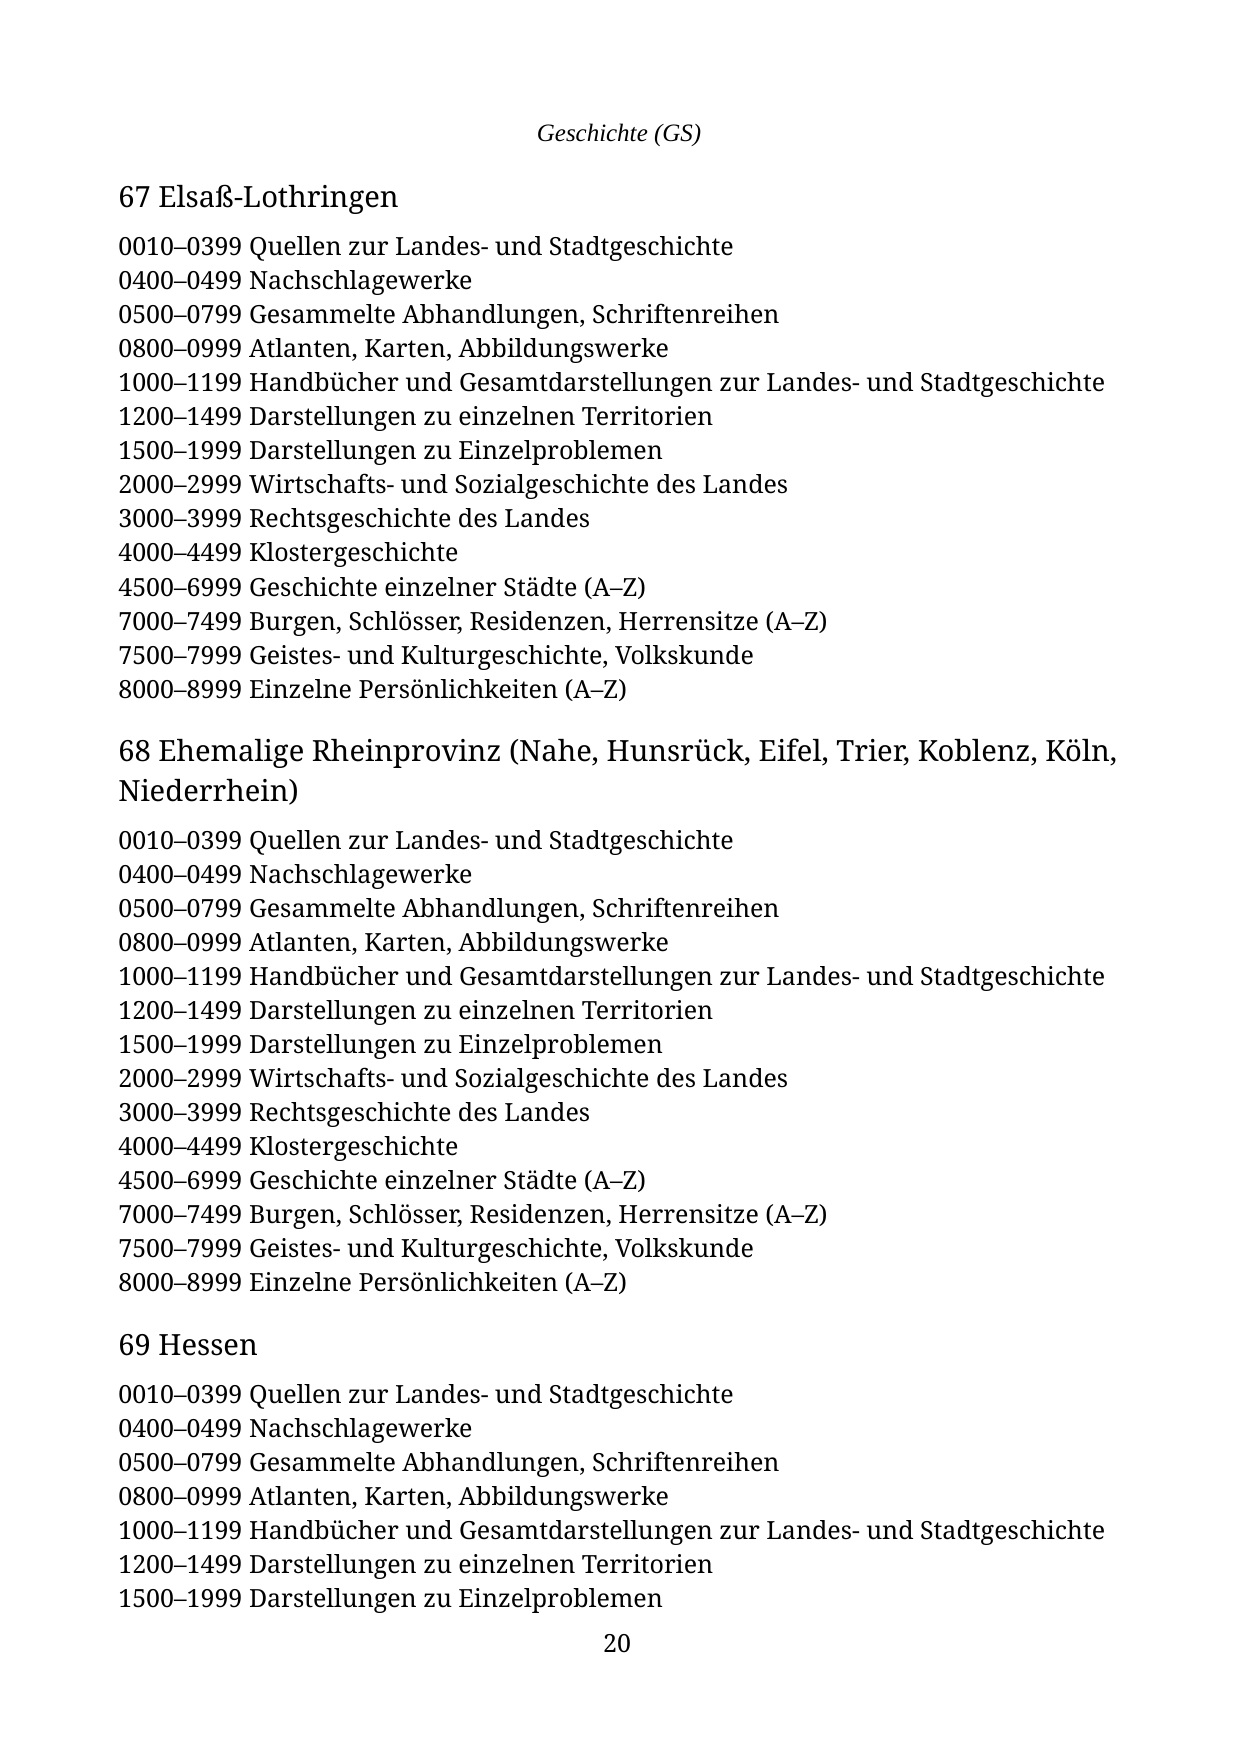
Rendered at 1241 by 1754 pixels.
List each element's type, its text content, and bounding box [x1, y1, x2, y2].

text 0800–0999 Atlanten, Karten, Abbildungswerke [118, 1478, 1122, 1513]
text 1200–1499 Darstellungen zu einzelnen Territorien [118, 1547, 1122, 1581]
text 0500–0799 Gesammelte Abhandlungen, Schriftenreihen [118, 297, 1122, 331]
text 4000–4499 Klostergeschichte [118, 1129, 1122, 1163]
text 7500–7999 Geistes- und Kulturgeschichte, Volkskunde [118, 637, 1122, 671]
text 8000–8999 Einzelne Persönlichkeiten (A–Z) [118, 1265, 1122, 1299]
text 7500–7999 Geistes- und Kulturgeschichte, Volkskunde [118, 1231, 1122, 1265]
text 1500–1999 Darstellungen zu Einzelproblemen [118, 1581, 1122, 1615]
text 0010–0399 Quellen zur Landes- und Stadtgeschichte [118, 228, 1122, 263]
text 0400–0499 Nachschlagewerke [118, 263, 1122, 297]
text 0500–0799 Gesammelte Abhandlungen, Schriftenreihen [118, 890, 1122, 924]
text 1200–1499 Darstellungen zu einzelnen Territorien [118, 399, 1122, 433]
text 2000–2999 Wirtschafts- und Sozialgeschichte des Landes [118, 467, 1122, 501]
text 0010–0399 Quellen zur Landes- und Stadtgeschichte [118, 822, 1122, 856]
subtitle 68 Ehemalige Rheinprovinz (Nahe, Hunsrück, Eifel, Trier, Koblenz, Köln, Niederrhein) [118, 730, 1122, 810]
text 7000–7499 Burgen, Schlösser, Residenzen, Herrensitze (A–Z) [118, 1197, 1122, 1231]
text 1500–1999 Darstellungen zu Einzelproblemen [118, 1027, 1122, 1061]
text 3000–3999 Rechtsgeschichte des Landes [118, 1095, 1122, 1129]
subtitle 69 Hessen [118, 1324, 1122, 1364]
text 8000–8999 Einzelne Persönlichkeiten (A–Z) [118, 671, 1122, 705]
text 0010–0399 Quellen zur Landes- und Stadtgeschichte [118, 1376, 1122, 1410]
text 1200–1499 Darstellungen zu einzelnen Territorien [118, 993, 1122, 1027]
text 1000–1199 Handbücher und Gesamtdarstellungen zur Landes- und Stadtgeschichte [118, 958, 1122, 993]
text 4500–6999 Geschichte einzelner Städte (A–Z) [118, 569, 1122, 603]
text 0800–0999 Atlanten, Karten, Abbildungswerke [118, 924, 1122, 958]
text 2000–2999 Wirtschafts- und Sozialgeschichte des Landes [118, 1061, 1122, 1095]
text 0800–0999 Atlanten, Karten, Abbildungswerke [118, 331, 1122, 365]
text 4000–4499 Klostergeschichte [118, 535, 1122, 569]
subtitle 67 Elsaß-Lothringen [118, 176, 1122, 216]
text 3000–3999 Rechtsgeschichte des Landes [118, 501, 1122, 535]
text 0400–0499 Nachschlagewerke [118, 856, 1122, 890]
text 4500–6999 Geschichte einzelner Städte (A–Z) [118, 1163, 1122, 1197]
text 0500–0799 Gesammelte Abhandlungen, Schriftenreihen [118, 1444, 1122, 1478]
text 7000–7499 Burgen, Schlösser, Residenzen, Herrensitze (A–Z) [118, 603, 1122, 637]
text 1500–1999 Darstellungen zu Einzelproblemen [118, 433, 1122, 467]
text 1000–1199 Handbücher und Gesamtdarstellungen zur Landes- und Stadtgeschichte [118, 365, 1122, 399]
text 0400–0499 Nachschlagewerke [118, 1410, 1122, 1444]
text 1000–1199 Handbücher und Gesamtdarstellungen zur Landes- und Stadtgeschichte [118, 1513, 1122, 1547]
